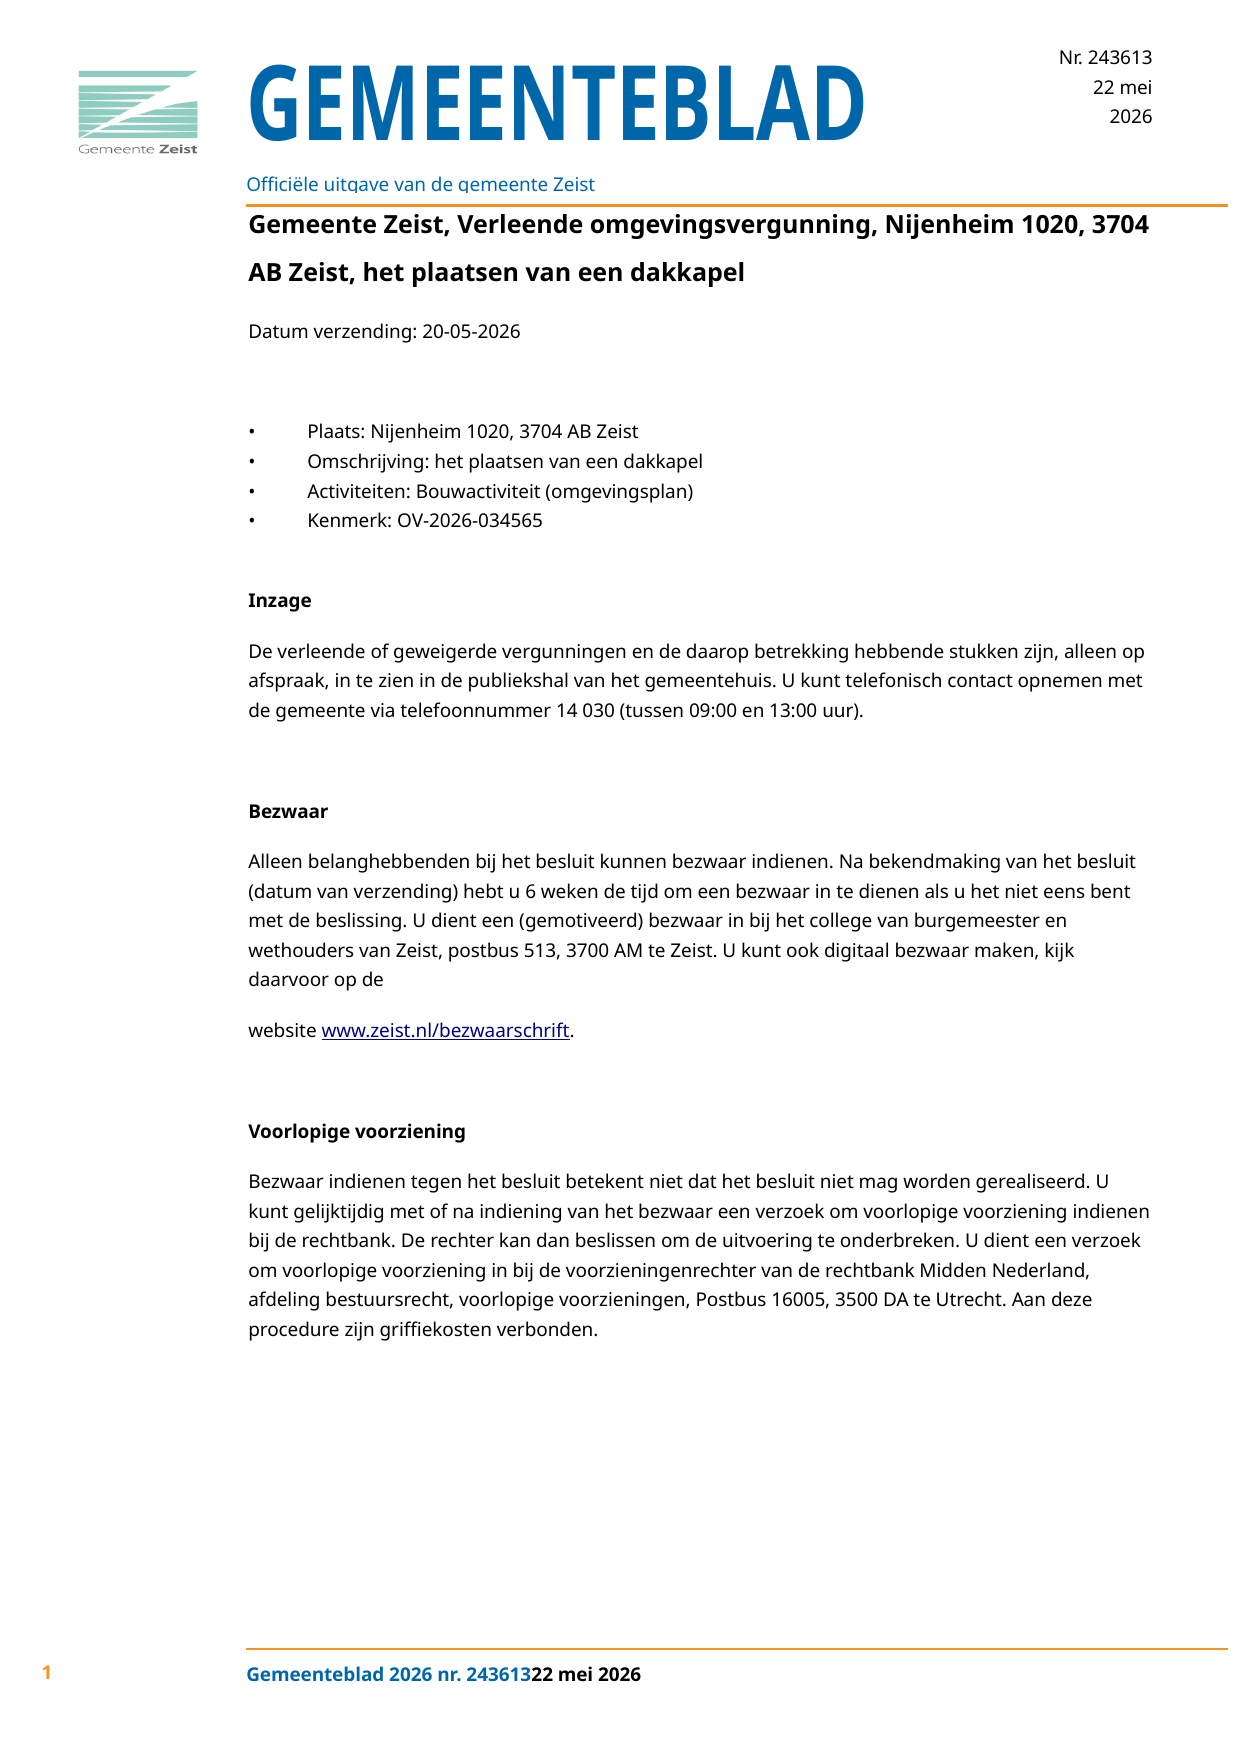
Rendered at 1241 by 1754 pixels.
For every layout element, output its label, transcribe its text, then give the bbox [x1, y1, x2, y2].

text De verleende of geweigerde vergunningen en de daarop betrekking hebbende stukken zijn, alleen op afspraak, in te zien in de publiekshal van het gemeentehuis. U kunt telefonisch contact opnemen met de gemeente via telefoonnummer 14 030 (tussen 09:00 en 13:00 uur). [248, 638, 1152, 723]
list Activiteiten: Bouwactiviteit (omgevingsplan) [248, 478, 1152, 504]
text Inzage [248, 587, 1152, 613]
text Datum verzending: 20-05-2026 [248, 318, 1152, 344]
list Plaats: Nijenheim 1020, 3704 AB Zeist [248, 419, 1152, 444]
text Bezwaar [248, 798, 1152, 824]
text Voorlopige voorziening [248, 1118, 1152, 1144]
text Bezwaar indienen tegen het besluit betekent niet dat het besluit niet mag worden gerealiseerd. U kunt gelijktijdig met of na indiening van het bezwaar een verzoek om voorlopige voorziening indienen bij de rechtbank. De rechter kan dan beslissen om de uitvoering te onderbreken. U dient een verzoek om voorlopige voorziening in bij de voorzieningenrechter van de rechtbank Midden Nederland, afdeling bestuursrecht, voorlopige voorzieningen, Postbus 16005, 3500 DA te Utrecht. Aan deze procedure zijn griffiekosten verbonden. [248, 1168, 1152, 1342]
list Omschrijving: het plaatsen van een dakkapel [248, 448, 1152, 474]
text website www.zeist.nl/bezwaarschrift. [248, 1017, 1152, 1043]
list Kenmerk: OV-2026-034565 [248, 507, 1152, 533]
picture [41, 47, 231, 172]
text Alleen belanghebbenden bij het besluit kunnen bezwaar indienen. Na bekendmaking van het besluit (datum van verzending) hebt u 6 weken de tijd om een bezwaar in te dienen als u het niet eens bent met de beslissing. U dient een (gemotiveerd) bezwaar in bij het college van burgemeester en wethouders van Zeist, postbus 513, 3700 AM te Zeist. U kunt ook digitaal bezwaar maken, kijk daarvoor op de [248, 848, 1152, 992]
text Gemeente Zeist, Verleende omgevingsvergunning, Nijenheim 1020, 3704 AB Zeist, het plaatsen van een dakkapel [248, 207, 1152, 288]
